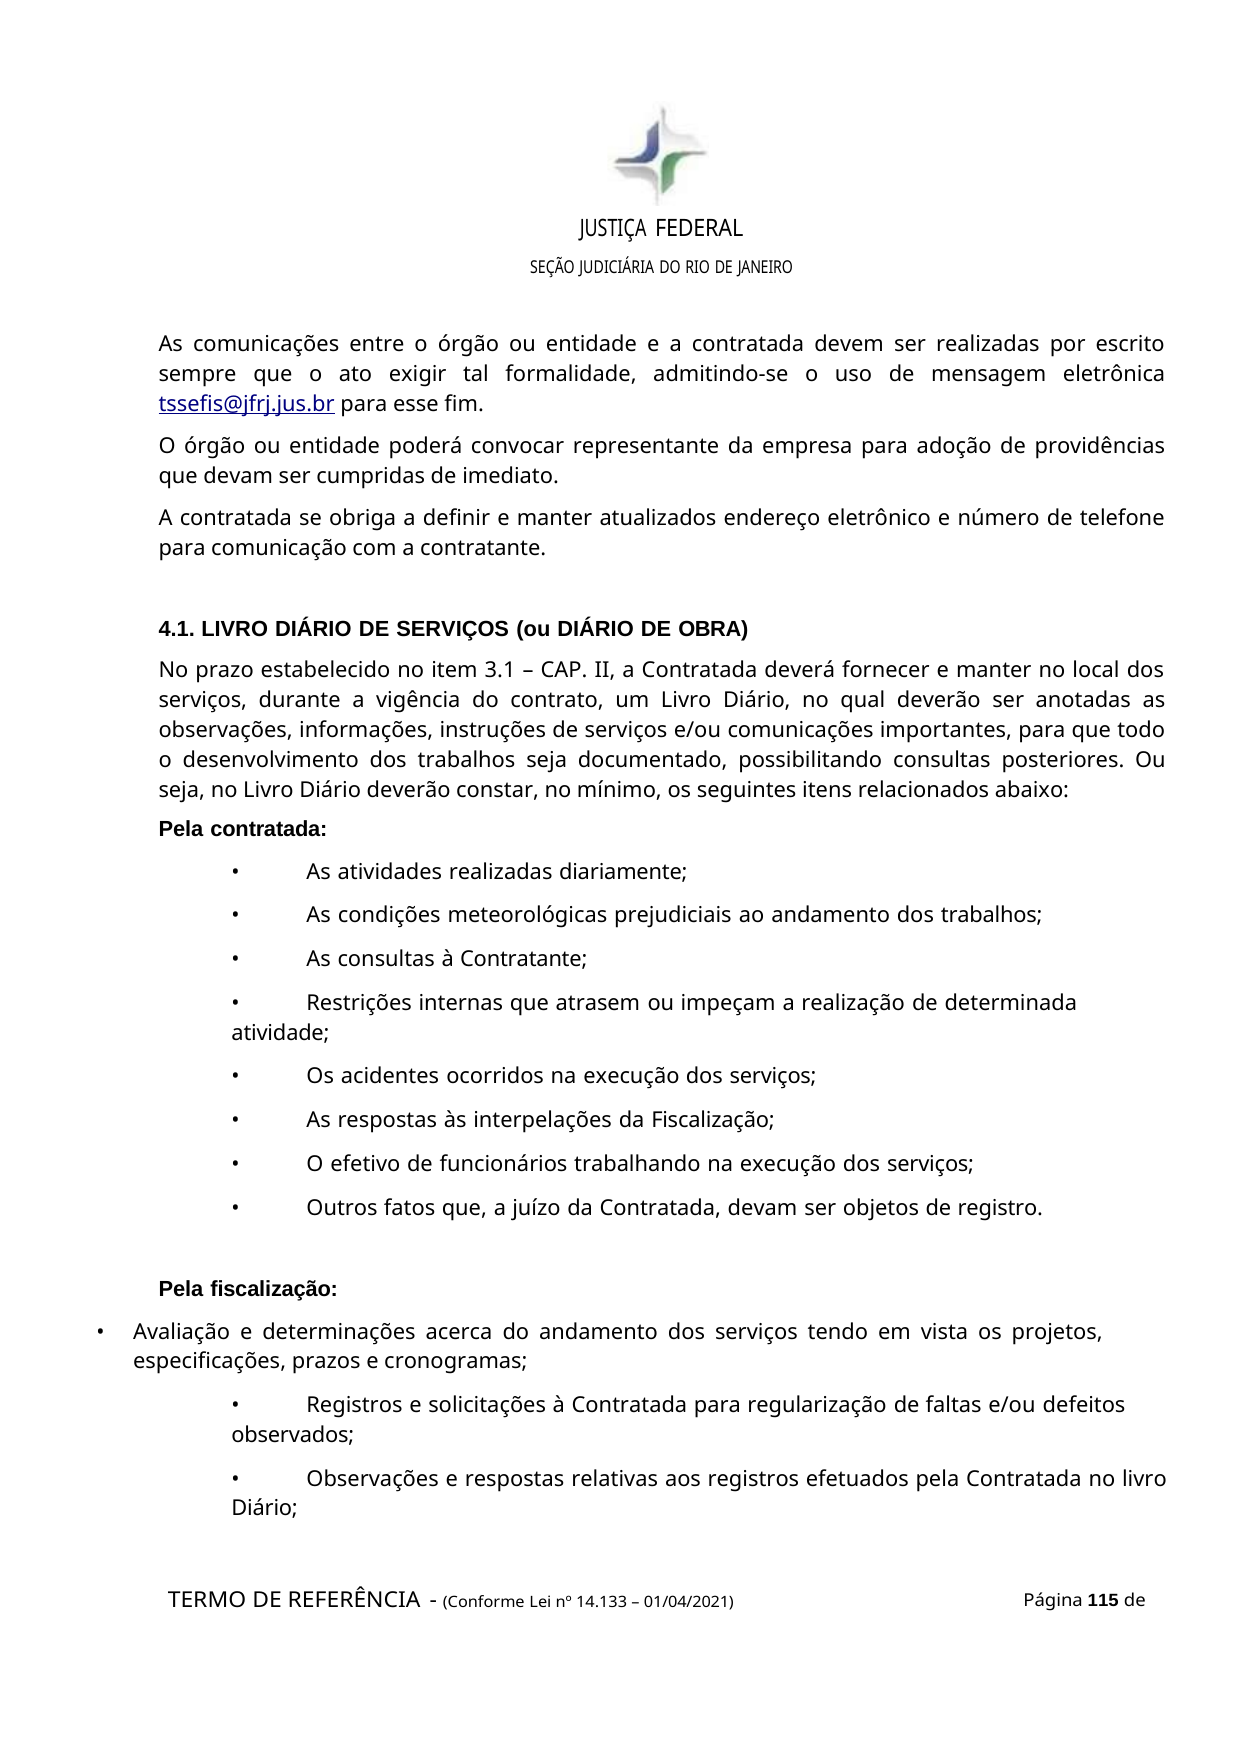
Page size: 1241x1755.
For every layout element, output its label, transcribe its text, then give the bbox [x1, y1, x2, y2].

text O órgão ou entidade poderá convocar representante da empresa para adoção de providências que devam ser cumpridas de imediato. [158, 430, 1166, 489]
list As atividades realizadas diariamente; [231, 856, 1167, 886]
text No prazo estabelecido no item 3.1 – CAP. II, a Contratada deverá fornecer e manter no local dos serviços, durante a vigência do contrato, um Livro Diário, no qual deverão ser anotadas as observações, informações, instruções de serviços e/ou comunicações importantes, para que todo o desenvolvimento dos trabalhos seja documentado, possibilitando consultas posteriores. Ou seja, no Livro Diário deverão constar, no mínimo, os seguintes itens relacionados abaixo: [158, 654, 1167, 804]
list Outros fatos que, a juízo da Contratada, devam ser objetos de registro. [231, 1191, 1167, 1221]
list Registros e solicitações à Contratada para regularização de faltas e/ou defeitos observados; [231, 1389, 1167, 1449]
list Restrições internas que atrasem ou impeçam a realização de determinada atividade; [231, 987, 1167, 1047]
list As condições meteorológicas prejudiciais ao andamento dos trabalhos; [231, 899, 1167, 929]
list Observações e respostas relativas aos registros efetuados pela Contratada no livro Diário; [231, 1462, 1167, 1522]
list Avaliação e determinações acerca do andamento dos serviços tendo em vista os projetos, especificações, prazos e cronogramas; [96, 1316, 1167, 1375]
list O efetivo de funcionários trabalhando na execução dos serviços; [231, 1148, 1167, 1178]
subtitle Pela contratada: [158, 816, 1167, 841]
subtitle Pela fiscalização: [158, 1276, 1167, 1301]
text A contratada se obriga a definir e manter atualizados endereço eletrônico e número de telefone para comunicação com a contratante. [158, 502, 1167, 562]
list Os acidentes ocorridos na execução dos serviços; [231, 1060, 1167, 1090]
list As respostas às interpelações da Fiscalização; [231, 1104, 1167, 1134]
list As consultas à Contratante; [231, 943, 1167, 973]
text As comunicações entre o órgão ou entidade e a contratada devem ser realizadas por escrito sempre que o ato exigir tal formalidade, admitindo-se o uso de mensagem eletrônica tssefis@jfrj.jus.br para esse fim. [158, 328, 1167, 417]
list LIVRO DIÁRIO DE SERVIÇOS (ou DIÁRIO DE OBRA) [158, 616, 1167, 641]
